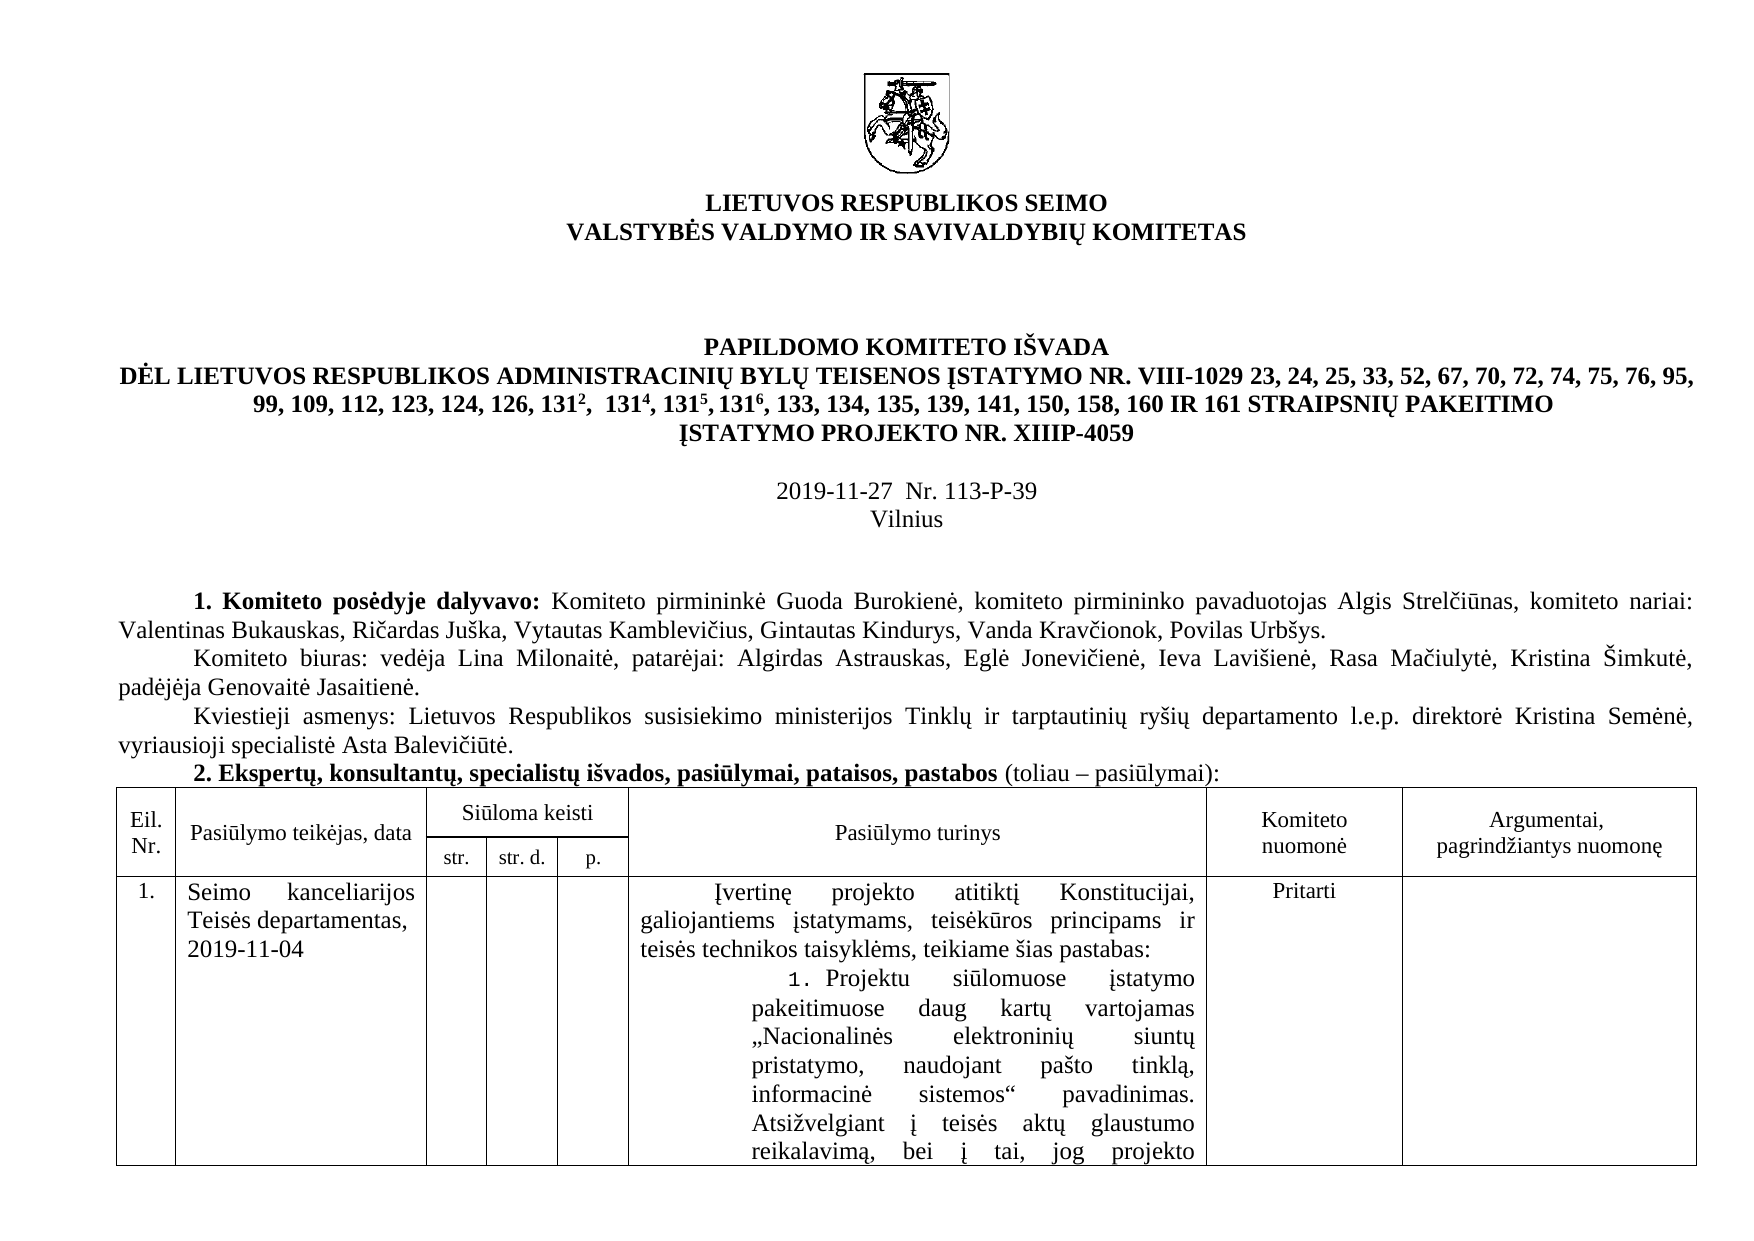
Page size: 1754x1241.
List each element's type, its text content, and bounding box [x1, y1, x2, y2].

table_cell str. [427, 838, 486, 876]
table_cell 1. [117, 877, 175, 1165]
table_cell p. [558, 838, 628, 876]
table_header Pasiūlymo turinys [629, 788, 1206, 876]
table_cell [427, 877, 486, 1165]
text PAPILDOMO KOMITETO IŠVADA [118, 332, 1695, 361]
table_cell [1403, 877, 1696, 1165]
table_header Argumentai, pagrindžiantys nuomonę [1403, 788, 1696, 876]
text DĖL LIETUVOS RESPUBLIKOS ADMINISTRACINIŲ BYLŲ TEISENOS ĮSTATYMO NR. VIII-1029 23, 24, 25, 33, 52, 67, 70, 72, 74, 75, 76, 95, 99, 109, 112, 123, 124, 126, 1312, 1314, 1315, 1316, 133, 134, 135, 139, 141, 150, 158, 160 IR 161 STRAIPSNIŲ PAKEITIMO [118, 361, 1695, 418]
table_cell [487, 877, 557, 1165]
text Komiteto biuras: vedėja Lina Milonaitė, patarėjai: Algirdas Astrauskas, Eglė Jonevičienė, Ieva Lavišienė, Rasa Mačiulytė, Kristina Šimkutė, padėjėja Genovaitė Jasaitienė. [118, 643, 1695, 701]
table_header Pasiūlymo teikėjas, data [176, 788, 426, 876]
table_cell [558, 877, 628, 1165]
text LIETUVOS RESPUBLIKOS SEIMO [118, 188, 1695, 217]
text 2019-11-27 Nr. 113-P-39 [118, 476, 1695, 504]
table_cell str. d. [487, 838, 557, 876]
text Kviestieji asmenys: Lietuvos Respublikos susisiekimo ministerijos Tinklų ir tarptautinių ryšių departamento l.e.p. direktorė Kristina Semėnė, vyriausioji specialistė Asta Balevičiūtė. [118, 701, 1695, 758]
text 2. Ekspertų, konsultantų, specialistų išvados, pasiūlymai, pataisos, pastabos (toliau – pasiūlymai): [118, 758, 1695, 787]
table_cell Seimo kanceliarijos Teisės departamentas, 2019-11-04 [176, 877, 426, 1165]
table_header Eil. Nr. [117, 788, 175, 876]
text ĮSTATYMO PROJEKTO NR. XIIIP-4059 [118, 418, 1695, 447]
table_header Komiteto nuomonė [1207, 788, 1402, 876]
table_header Siūloma keisti [427, 788, 628, 836]
text Valstybės valdymo ir savivaldybių komitetas [118, 217, 1695, 246]
table_cell Pritarti [1207, 877, 1402, 1165]
text Vilnius [118, 504, 1695, 533]
text 1. Komiteto posėdyje dalyvavo: Komiteto pirmininkė Guoda Burokienė, komiteto pirmininko pavaduotojas Algis Strelčiūnas, komiteto nariai: Valentinas Bukauskas, Ričardas Juška, Vytautas Kamblevičius, Gintautas Kindurys, Vanda Kravčionok, Povilas Urbšys. [118, 586, 1695, 643]
table_cell Įvertinę projekto atitiktį Konstitucijai, galiojantiems įstatymams, teisėkūros principams ir teisės technikos taisyklėms, teikiame šias pastabas: Projektu siūlomuose įstatymo pakeitimuose daug kartų vartojamas „Nacionalinės elektroninių siuntų pristatymo, naudojant pašto tinklą, informacinė sistemos“ pavadinimas. Atsižvelgiant į teisės aktų glaustumo reikalavimą, bei į tai, jog projekto [629, 877, 1206, 1165]
